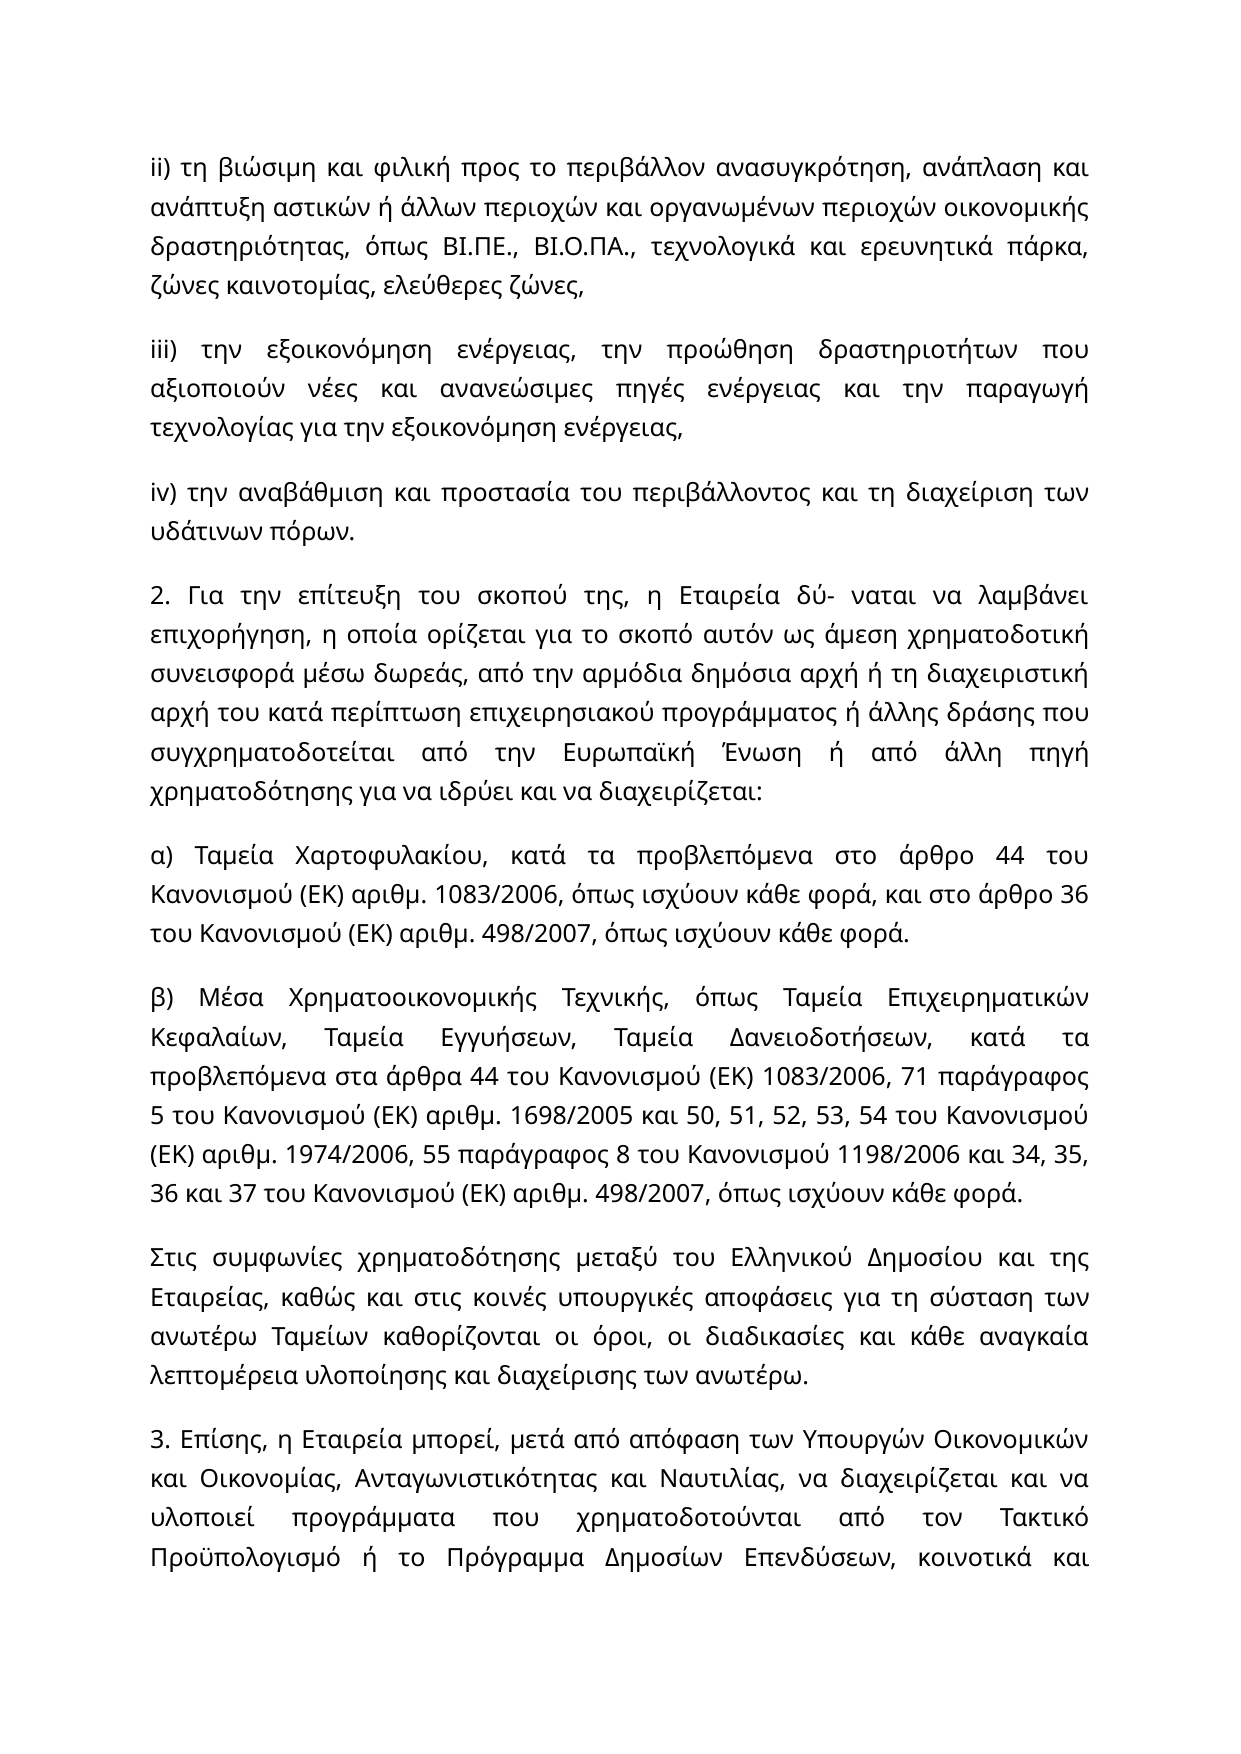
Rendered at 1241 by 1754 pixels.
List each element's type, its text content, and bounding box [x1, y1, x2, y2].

text β) Μέσα Χρηματοοικονομικής Τεχνικής, όπως Ταμεία Επιχειρηματικών Κεφαλαίων, Ταμεία Εγγυήσεων, Ταμεία Δανειοδοτήσεων, κατά τα προβλεπόμενα στα άρθρα 44 του Κανονισμού (ΕΚ) 1083/2006, 71 παράγραφος 5 του Κανονισμού (ΕΚ) αριθμ. 1698/2005 και 50, 51, 52, 53, 54 του Κανονισμού (ΕΚ) αριθμ. 1974/2006, 55 παράγραφος 8 του Κανονισμού 1198/2006 και 34, 35, 36 και 37 του Κανονισμού (ΕΚ) αριθμ. 498/2007, όπως ισχύουν κάθε φορά. [150, 980, 1090, 1210]
text iii) την εξοικονόμηση ενέργειας, την προώθηση δραστηριοτήτων που αξιοποιούν νέες και ανανεώσιμες πηγές ενέργειας και την παραγωγή τεχνολογίας για την εξοικονόμηση ενέργειας, [150, 332, 1090, 444]
text ii) τη βιώσιμη και φιλική προς το περιβάλλον ανασυγκρότηση, ανάπλαση και ανάπτυξη αστικών ή άλλων περιοχών και οργανωμένων περιοχών οικονομικής δραστηριότητας, όπως ΒΙ.ΠΕ., ΒΙ.Ο.ΠΑ., τεχνολογικά και ερευνητικά πάρκα, ζώνες καινοτομίας, ελεύθερες ζώνες, [150, 150, 1090, 302]
text α) Ταμεία Χαρτοφυλακίου, κατά τα προβλεπόμενα στο άρθρο 44 του Κανονισμού (ΕΚ) αριθμ. 1083/2006, όπως ισχύουν κάθε φορά, και στο άρθρο 36 του Κανονισμού (ΕΚ) αριθμ. 498/2007, όπως ισχύουν κάθε φορά. [150, 837, 1090, 950]
text 3. Επίσης, η Εταιρεία μπορεί, μετά από απόφαση των Υπουργών Οικονομικών και Οικονομίας, Ανταγωνιστικότητας και Ναυτιλίας, να διαχειρίζεται και να υλοποιεί προγράμματα που χρηματοδοτούνται από τον Τακτικό Προϋπολογισμό ή το Πρόγραμμα Δημοσίων Επενδύσεων, κοινοτικά και [150, 1422, 1090, 1573]
text Στις συμφωνίες χρηματοδότησης μεταξύ του Ελληνικού Δημοσίου και της Εταιρείας, καθώς και στις κοινές υπουργικές αποφάσεις για τη σύσταση των ανωτέρω Ταμείων καθορίζονται οι όροι, οι διαδικασίες και κάθε αναγκαία λεπτομέρεια υλοποίησης και διαχείρισης των ανωτέρω. [150, 1240, 1090, 1392]
text 2. Για την επίτευξη του σκοπού της, η Εταιρεία δύ- ναται να λαμβάνει επιχορήγηση, η οποία ορίζεται για το σκοπό αυτόν ως άμεση χρηματοδοτική συνεισφορά μέσω δωρεάς, από την αρμόδια δημόσια αρχή ή τη διαχειριστική αρχή του κατά περίπτωση επιχειρησιακού προγράμματος ή άλλης δράσης που συγχρηματοδοτείται από την Ευρωπαϊκή Ένωση ή από άλλη πηγή χρηματοδότησης για να ιδρύει και να διαχειρίζεται: [150, 577, 1090, 807]
text iv) την αναβάθμιση και προστασία του περιβάλλοντος και τη διαχείριση των υδάτινων πόρων. [150, 474, 1090, 547]
